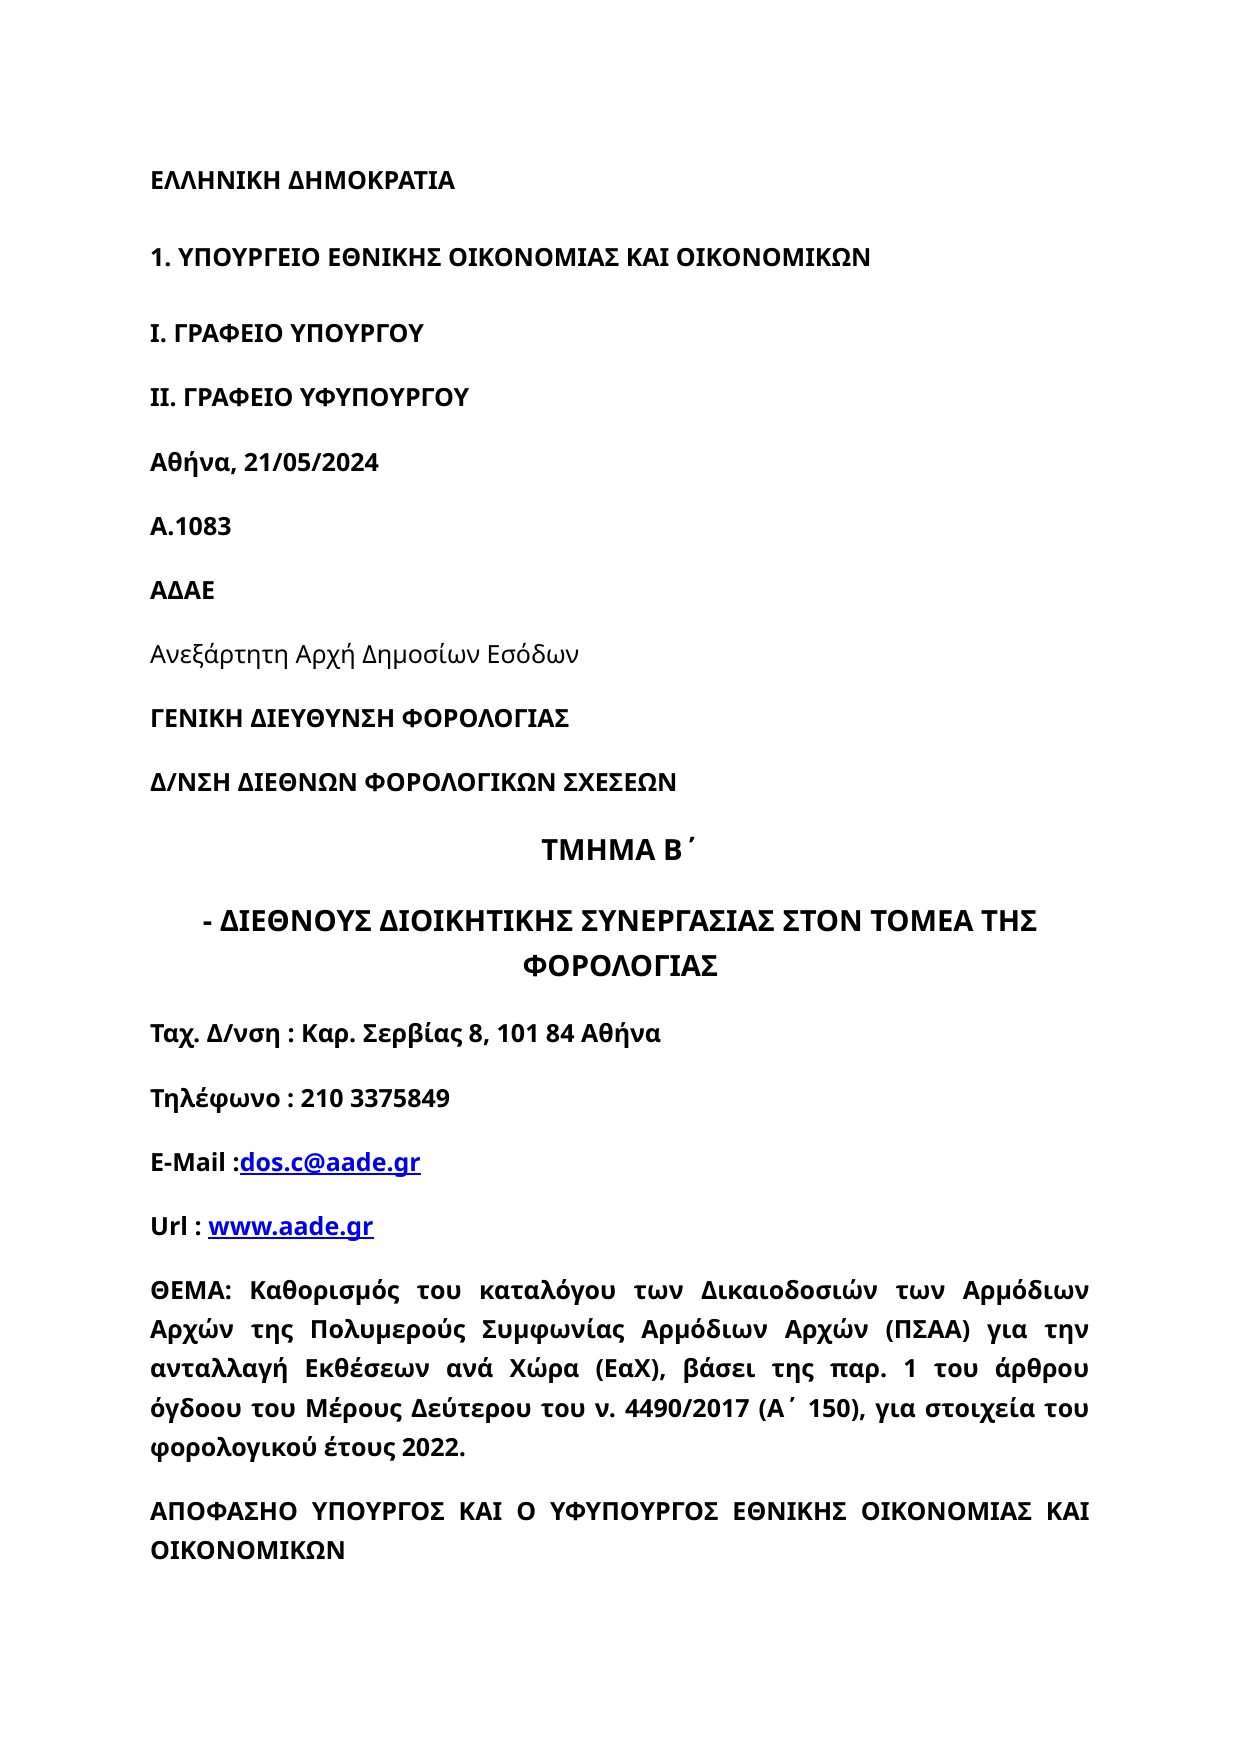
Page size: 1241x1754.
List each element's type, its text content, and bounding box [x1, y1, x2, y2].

text Τηλέφωνο : 210 3375849 [150, 1080, 1090, 1114]
text ΓΕΝΙΚΗ ΔΙΕΥΘΥΝΣΗ ΦΟΡΟΛΟΓΙΑΣ [150, 701, 1090, 735]
text Αθήνα, 21/05/2024 [150, 444, 1090, 478]
text Ανεξάρτητη Αρχή Δημοσίων Εσόδων [150, 637, 1090, 671]
text E-Mail :dos.c@aade.gr [150, 1144, 1090, 1178]
title 1. ΥΠΟΥΡΓΕΙΟ ΕΘΝΙΚΗΣ ΟΙΚΟΝΟΜΙΑΣ ΚΑΙ ΟΙΚΟΝΟΜΙΚΩΝ [150, 239, 1090, 273]
text Url : www.aade.gr [150, 1208, 1090, 1243]
text ΑΠΟΦΑΣΗΟ ΥΠΟΥΡΓΟΣ ΚΑΙ Ο ΥΦΥΠΟΥΡΓΟΣ ΕΘΝΙΚΗΣ ΟΙΚΟΝΟΜΙΑΣ ΚΑΙ ΟΙΚΟΝΟΜΙΚΩΝ [150, 1493, 1090, 1567]
title ΕΛΛΗΝΙΚΗ ΔΗΜΟΚΡΑΤΙΑ [150, 162, 1090, 197]
text Ι. ΓΡΑΦΕΙΟ ΥΠΟΥΡΓΟΥ [150, 316, 1090, 350]
text Α.1083 [150, 508, 1090, 542]
text ΙΙ. ΓΡΑΦΕΙΟ ΥΦΥΠΟΥΡΓΟΥ [150, 380, 1090, 414]
subtitle - ΔΙΕΘΝΟΥΣ ΔΙΟΙΚΗΤΙΚΗΣ ΣΥΝΕΡΓΑΣΙΑΣ ΣΤΟΝ ΤΟΜΕΑ ΤΗΣ ΦΟΡΟΛΟΓΙΑΣ [150, 900, 1090, 985]
text ΘΕΜΑ: Καθορισμός του καταλόγου των Δικαιοδοσιών των Αρμόδιων Αρχών της Πολυμερούς Συμφωνίας Αρμόδιων Αρχών (ΠΣΑΑ) για την ανταλλαγή Εκθέσεων ανά Χώρα (ΕαΧ), βάσει της παρ. 1 του άρθρου όγδοου του Μέρους Δεύτερου του ν. 4490/2017 (Α΄ 150), για στοιχεία του φορολογικού έτους 2022. [150, 1273, 1090, 1463]
subtitle ΤΜΗΜΑ Β΄ [150, 829, 1090, 869]
text ΑΔΑΕ [150, 572, 1090, 607]
text Ταχ. Δ/νση : Καρ. Σερβίας 8, 101 84 Αθήνα [150, 1016, 1090, 1050]
text Δ/ΝΣΗ ΔΙΕΘΝΩΝ ΦΟΡΟΛΟΓΙΚΩΝ ΣΧΕΣΕΩΝ [150, 765, 1090, 799]
